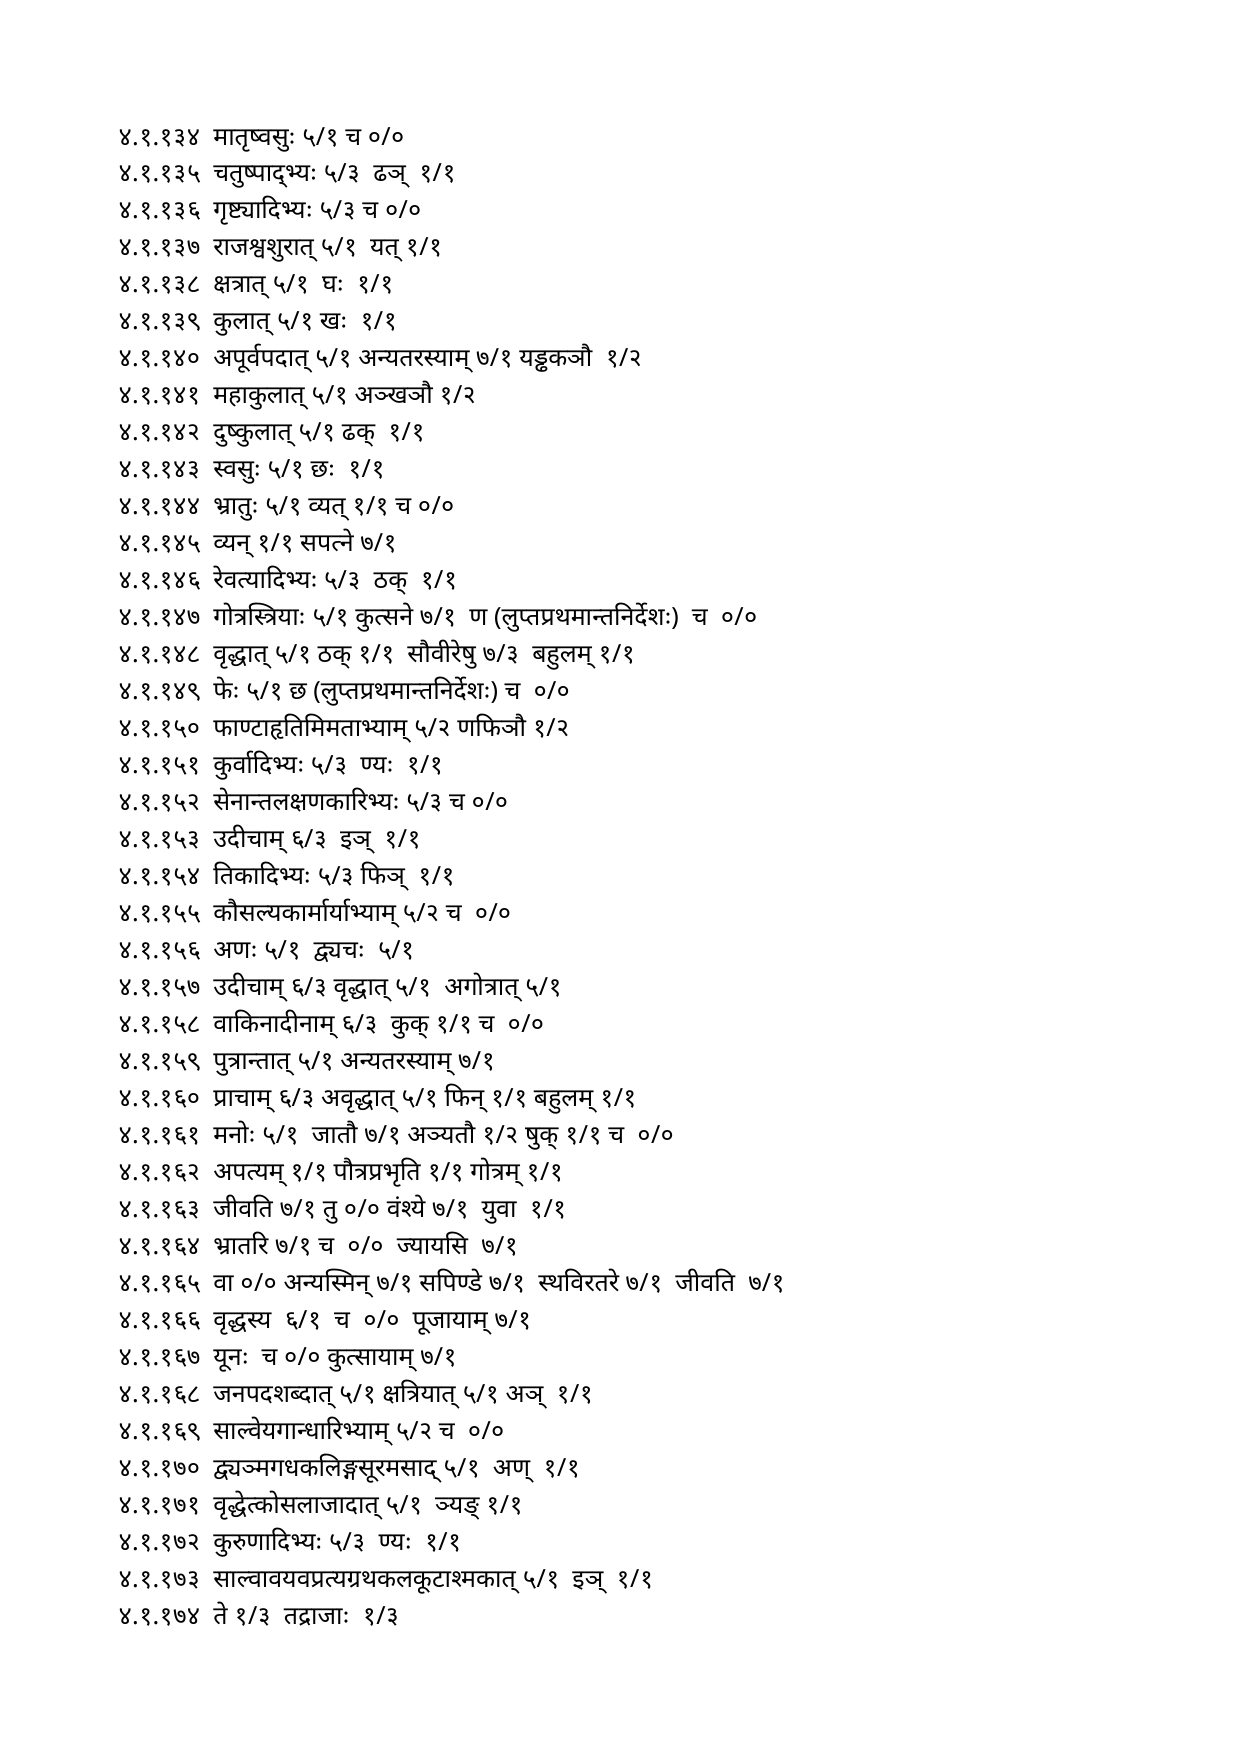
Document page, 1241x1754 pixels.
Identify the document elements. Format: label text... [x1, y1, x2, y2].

text ४.१.१४० अपूर्वपदात् ५/१ अन्यतरस्याम् ७/१ यड्‍ढकञौ १/२ [118, 340, 1122, 377]
text ४.१.१३६ गृष्ट्‍यादिभ्यः ५/३ च ०/० [118, 192, 1122, 229]
text ४.१.१७२ कुरुणादिभ्यः ५/३ ण्यः १/१ [118, 1523, 1122, 1560]
text ४.१.१६२ अपत्यम् १/१ पौत्रप्रभृति १/१ गोत्रम् १/१ [118, 1153, 1122, 1191]
text ४.१.१५४ तिकादिभ्यः ५/३ फिञ् १/१ [118, 858, 1122, 895]
text ४.१.१७० द्‍व्यञ्मगधकलिङ्गसूरमसाद् ५/१ अण् १/१ [118, 1449, 1122, 1486]
text ४.१.१४६ रेवत्यादिभ्यः ५/३ ठक् १/१ [118, 562, 1122, 599]
text ४.१.१४५ व्यन् १/१ सपत्ने ७/१ [118, 525, 1122, 562]
text ४.१.१४१ महाकुलात् ५/१ अञ्खञौ १/२ [118, 377, 1122, 414]
text ४.१.१६४ भ्रातरि ७/१ च ०/० ज्यायसि ७/१ [118, 1227, 1122, 1264]
text ४.१.१५३ उदीचाम् ६/३ इञ् १/१ [118, 821, 1122, 858]
text ४.१.१४९ फेः ५/१ छ (लुप्तप्रथमान्तनिर्देशः) च ०/० [118, 673, 1122, 710]
text ४.१.१४७ गोत्रस्त्रियाः ५/१ कुत्सने ७/१ ण (लुप्तप्रथमान्तनिर्देशः) च ०/० [118, 599, 1122, 636]
text ४.१.१३७ राजश्वशुरात् ५/१ यत् १/१ [118, 229, 1122, 266]
text ४.१.१६० प्राचाम् ६/३ अवृद्धात् ५/१ फिन् १/१ बहुलम् १/१ [118, 1079, 1122, 1117]
text ४.१.१७१ वृद्धेत्कोसलाजादात् ५/१ ञ्यङ् १/१ [118, 1486, 1122, 1523]
text ४.१.१५८ वाकिनादीनाम् ६/३ कुक् १/१ च ०/० [118, 1006, 1122, 1043]
text ४.१.१३८ क्षत्रात् ५/१ घः १/१ [118, 266, 1122, 303]
text ४.१.१५१ कुर्वादिभ्यः ५/३ ण्यः १/१ [118, 747, 1122, 784]
text ४.१.१४४ भ्रातुः ५/१ व्यत् १/१ च ०/० [118, 488, 1122, 525]
text ४.१.१३९ कुलात् ५/१ खः १/१ [118, 303, 1122, 340]
text ४.१.१३५ चतुष्पाद्‍भ्यः ५/३ ढञ् १/१ [118, 155, 1122, 192]
text ४.१.१५६ अणः ५/१ द्‍व्यचः ५/१ [118, 932, 1122, 969]
text ४.१.१४८ वृद्धात् ५/१ ठक् १/१ सौवीरेषु ७/३ बहुलम् १/१ [118, 636, 1122, 673]
text ४.१.१६१ मनोः ५/१ जातौ ७/१ अञ्यतौ १/२ षुक् १/१ च ०/० [118, 1117, 1122, 1153]
text ४.१.१३४ मातृष्वसुः ५/१ च ०/० [118, 118, 1122, 155]
text ४.१.१४२ दुष्कुलात् ५/१ ढक् १/१ [118, 414, 1122, 451]
text ४.१.१५९ पुत्रान्तात् ५/१ अन्यतरस्याम् ७/१ [118, 1043, 1122, 1079]
text ४.१.१५२ सेनान्तलक्षणकारिभ्यः ५/३ च ०/० [118, 784, 1122, 821]
text ४.१.१६३ जीवति ७/१ तु ०/० वंश्ये ७/१ युवा १/१ [118, 1191, 1122, 1227]
text ४.१.१६६ वृद्धस्य ६/१ च ०/० पूजायाम् ७/१ [118, 1301, 1122, 1338]
text ४.१.१६७ यूनः च ०/० कुत्सायाम् ७/१ [118, 1338, 1122, 1375]
text ४.१.१५५ कौसल्यकार्मार्याभ्याम् ५/२ च ०/० [118, 895, 1122, 932]
text ४.१.१६५ वा ०/० अन्यस्मिन् ७/१ सपिण्डे ७/१ स्थविरतरे ७/१ जीवति ७/१ [118, 1264, 1122, 1301]
text ४.१.१४३ स्वसुः ५/१ छः १/१ [118, 451, 1122, 488]
text ४.१.१५७ उदीचाम् ६/३ वृद्धात् ५/१ अगोत्रात् ५/१ [118, 969, 1122, 1006]
text ४.१.१६८ जनपदशब्दात् ५/१ क्षत्रियात् ५/१ अञ् १/१ [118, 1375, 1122, 1412]
text ४.१.१६९ साल्वेयगान्धारिभ्याम् ५/२ च ०/० [118, 1412, 1122, 1449]
text ४.१.१७४ ते १/३ तद्राजाः १/३ [118, 1597, 1122, 1634]
text ४.१.१७३ साल्वावयवप्रत्यग्रथकलकूटाश्मकात् ५/१ इञ् १/१ [118, 1560, 1122, 1597]
text ४.१.१५० फाण्टाहृतिमिमताभ्याम् ५/२ णफिञौ १/२ [118, 710, 1122, 747]
